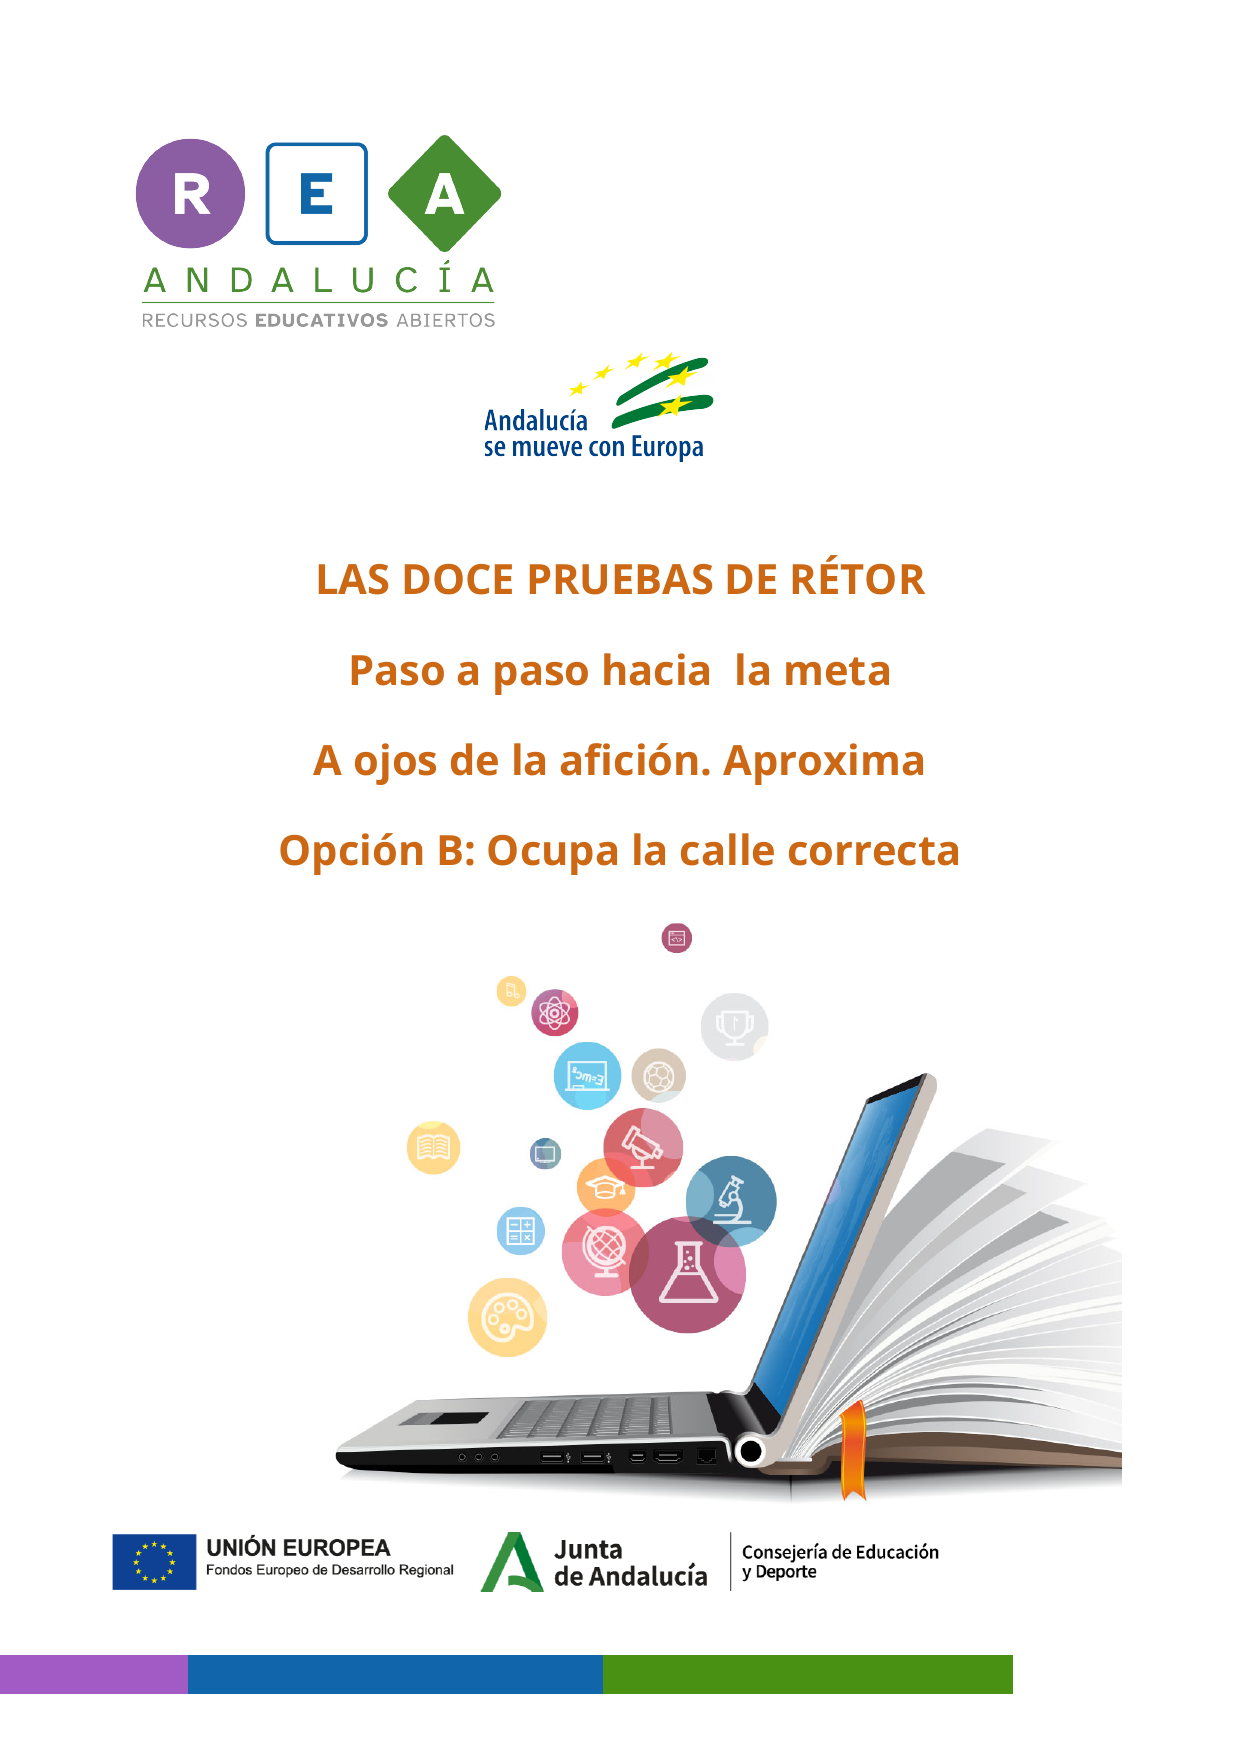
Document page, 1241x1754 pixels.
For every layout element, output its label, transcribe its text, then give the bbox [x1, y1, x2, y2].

title LAS DOCE PRUEBAS DE RÉTOR [118, 550, 1122, 607]
picture [118, 118, 715, 462]
title Opción B: Ocupa la calle correcta [118, 821, 1122, 878]
picture [0, 890, 1122, 1694]
title A ojos de la afición. Aproxima [118, 731, 1122, 787]
title Paso a paso hacia la meta [118, 640, 1122, 697]
